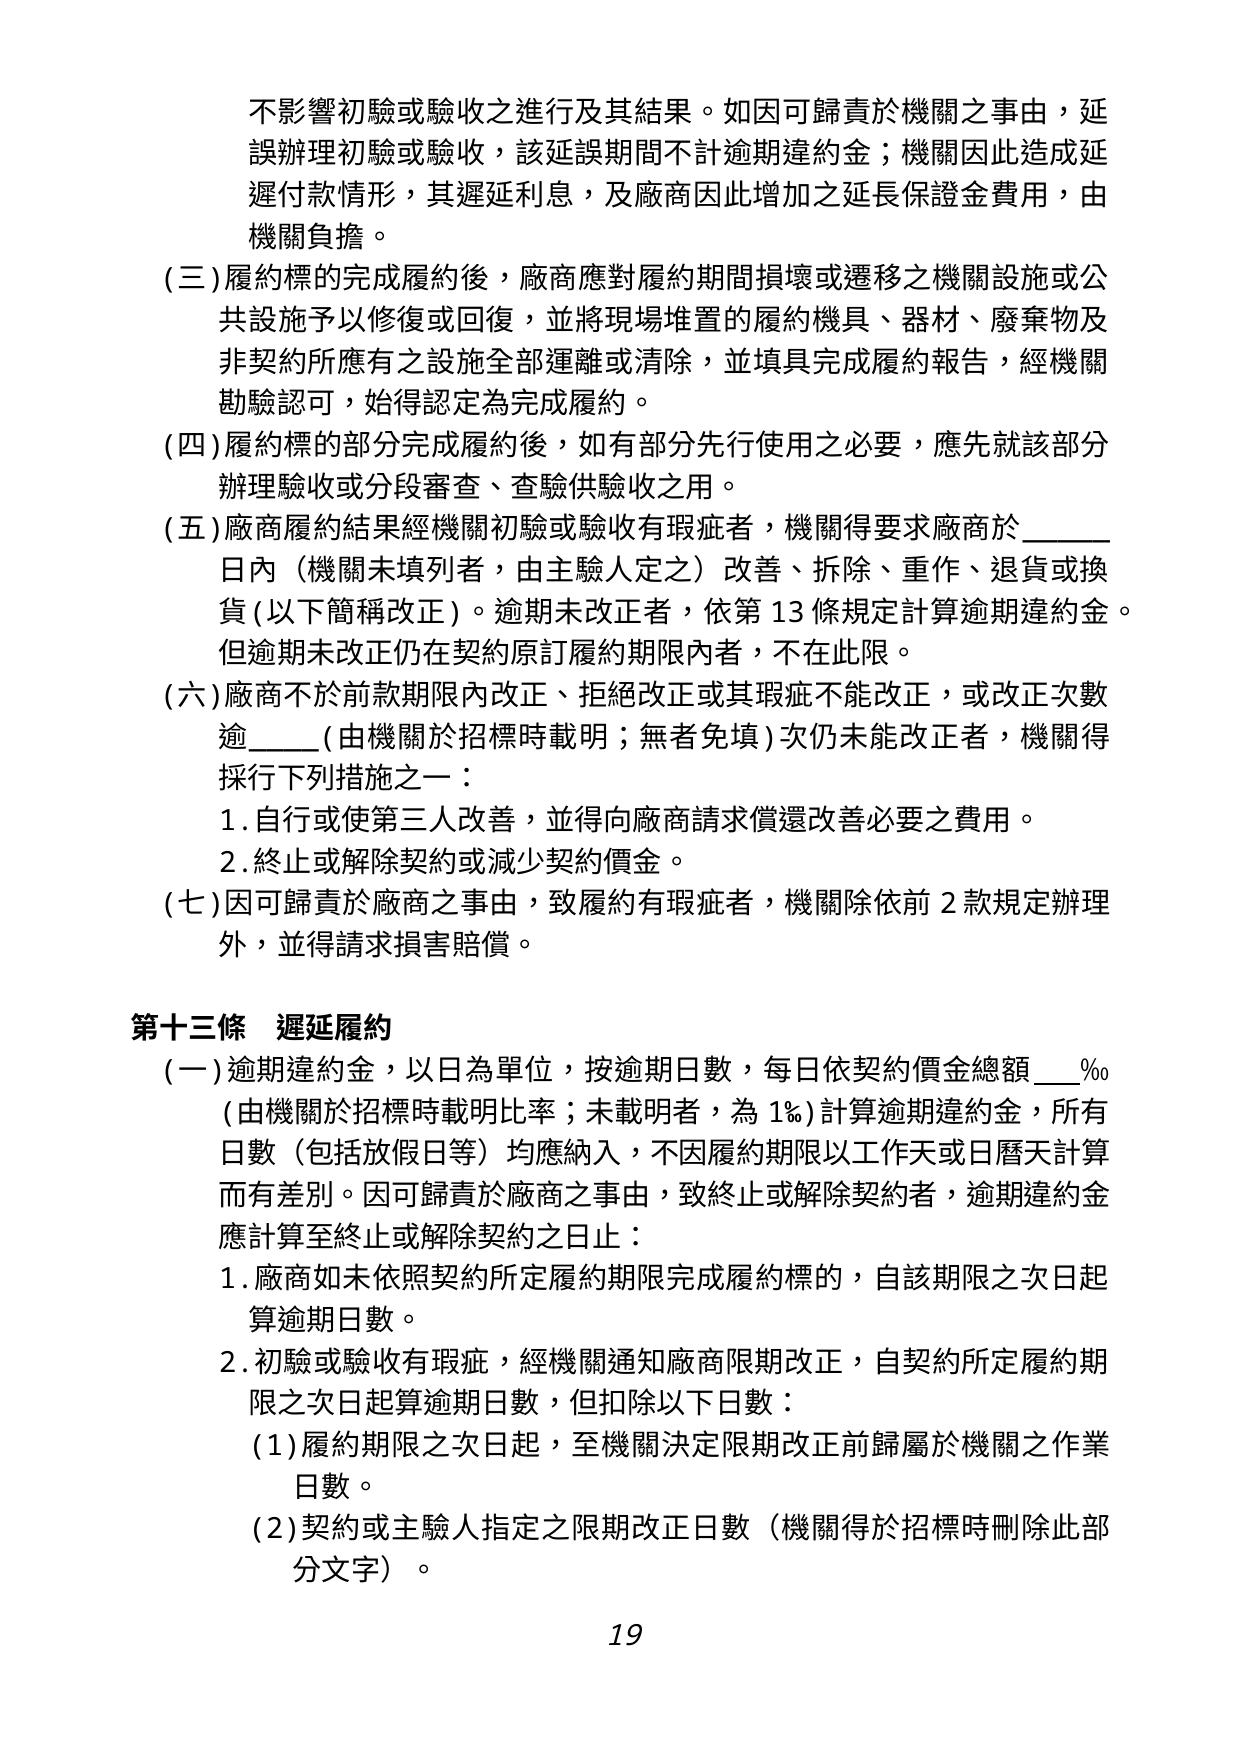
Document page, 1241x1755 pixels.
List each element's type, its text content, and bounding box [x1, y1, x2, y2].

text (2)契約或主驗人指定之限期改正日數（機關得於招標時刪除此部分文字）。 [248, 1505, 1110, 1589]
text (四)履約標的部分完成履約後，如有部分先行使用之必要，應先就該部分辦理驗收或分段審查、查驗供驗收之用。 [159, 422, 1110, 505]
text 1.自行或使第三人改善，並得向廠商請求償還改善必要之費用。 [218, 797, 1110, 839]
text 1.廠商如未依照契約所定履約期限完成履約標的，自該期限之次日起算逾期日數。 [218, 1255, 1110, 1339]
text (六)廠商不於前款期限內改正、拒絕改正或其瑕疵不能改正，或改正次數逾____(由機關於招標時載明；無者免填)次仍未能改正者，機關得採行下列措施之一： [159, 672, 1110, 797]
text (五)廠商履約結果經機關初驗或驗收有瑕疵者，機關得要求廠商於_____ 日內（機關未填列者，由主驗人定之）改善、拆除、重作、退貨或換貨(以下簡稱改正)。逾期未改正者，依第13條規定計算逾期違約金。但逾期未改正仍在契約原訂履約期限內者，不在此限。 [159, 505, 1110, 672]
text 第十三條 遲延履約 [130, 1005, 1110, 1047]
text (七)因可歸責於廠商之事由，致履約有瑕疵者，機關除依前2款規定辦理外，並得請求損害賠償。 [159, 880, 1110, 964]
text (三)履約標的完成履約後，廠商應對履約期間損壞或遷移之機關設施或公共設施予以修復或回復，並將現場堆置的履約機具、器材、廢棄物及非契約所應有之設施全部運離或清除，並填具完成履約報告，經機關勘驗認可，始得認定為完成履約。 [159, 255, 1110, 422]
text 2.終止或解除契約或減少契約價金。 [218, 839, 1110, 880]
text 不影響初驗或驗收之進行及其結果。如因可歸責於機關之事由，延誤辦理初驗或驗收，該延誤期間不計逾期違約金；機關因此造成延遲付款情形，其遲延利息，及廠商因此增加之延長保證金費用，由機關負擔。 [218, 89, 1110, 255]
text 2.初驗或驗收有瑕疵，經機關通知廠商限期改正，自契約所定履約期限之次日起算逾期日數，但扣除以下日數： [218, 1339, 1110, 1422]
text (1)履約期限之次日起，至機關決定限期改正前歸屬於機關之作業日數。 [248, 1422, 1110, 1505]
text (一)逾期違約金，以日為單位，按逾期日數，每日依契約價金總額 ‰(由機關於招標時載明比率；未載明者，為1‰)計算逾期違約金，所有日數（包括放假日等）均應納入，不因履約期限以工作天或日曆天計算而有差別。因可歸責於廠商之事由，致終止或解除契約者，逾期違約金應計算至終止或解除契約之日止： [159, 1047, 1110, 1255]
